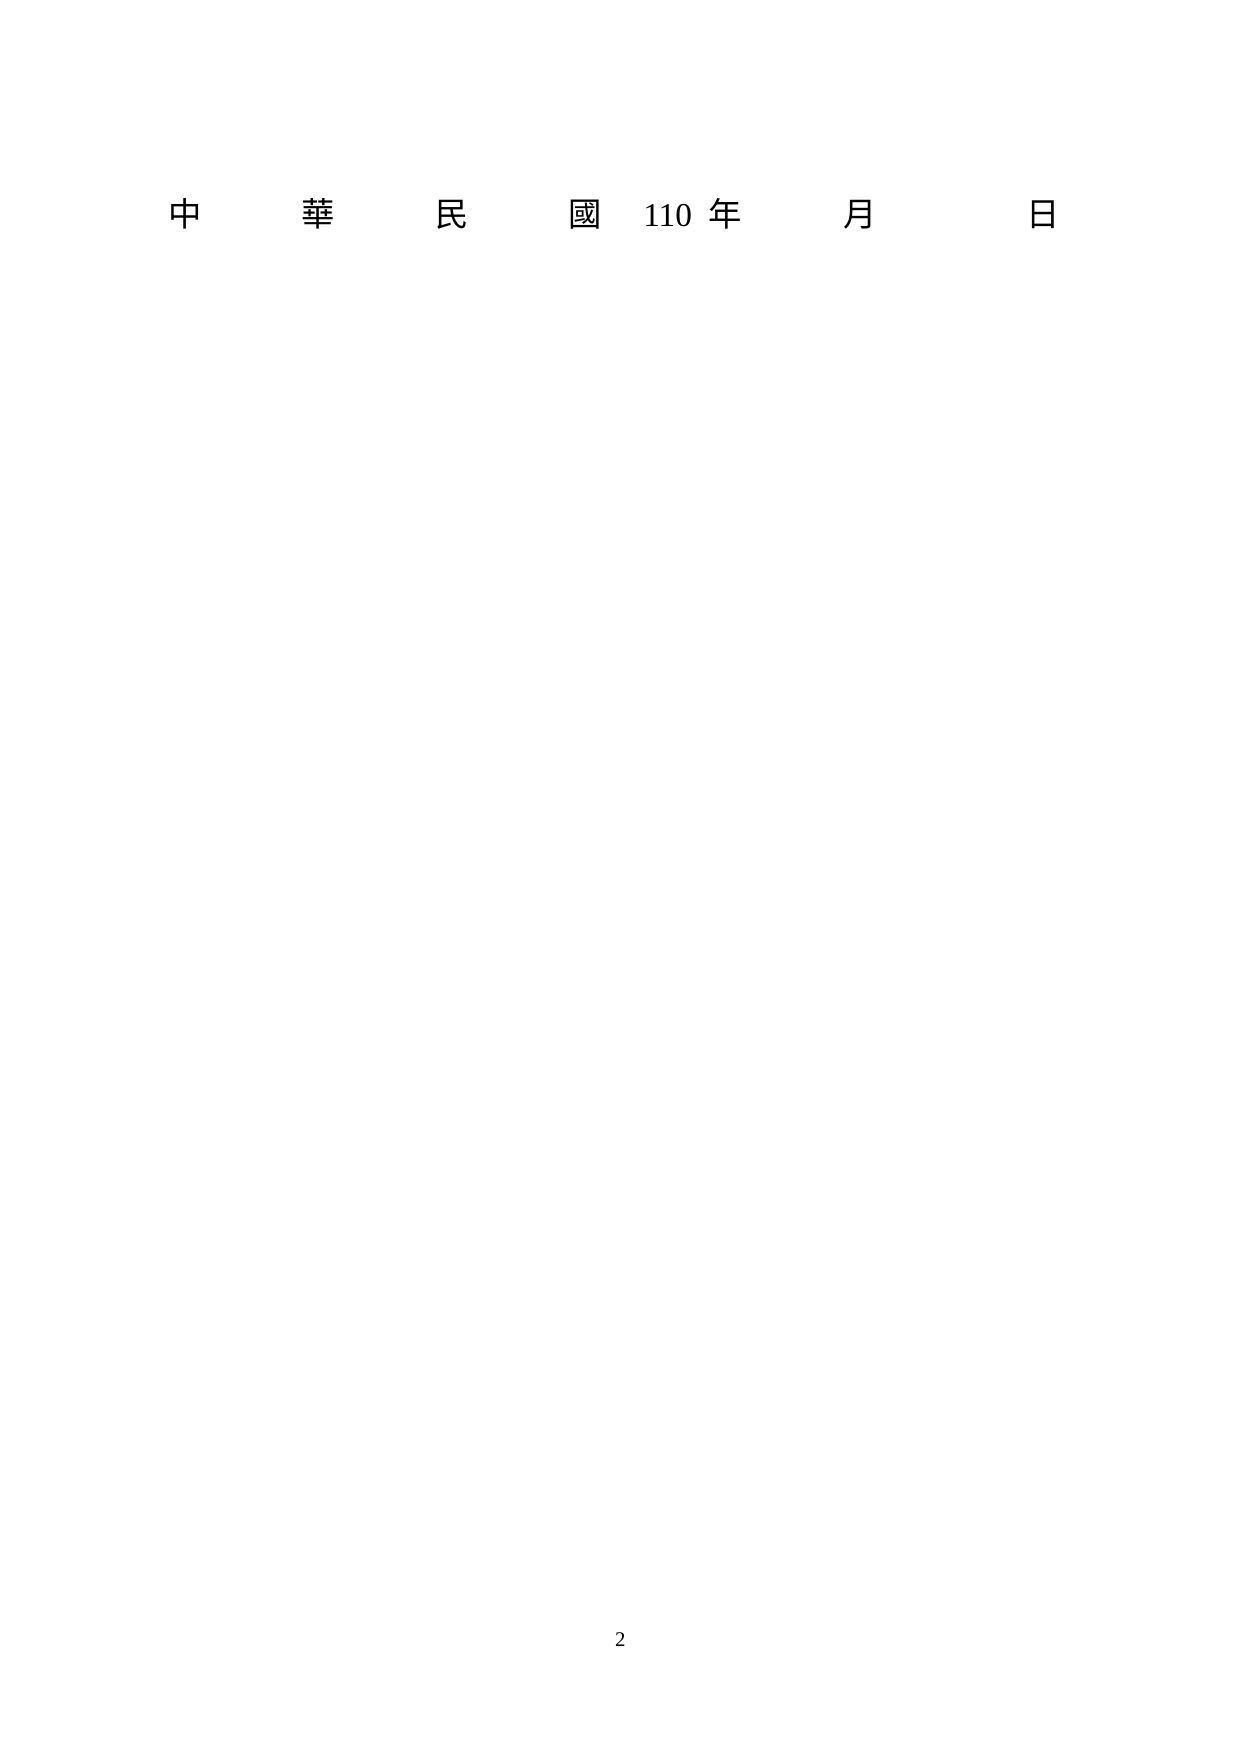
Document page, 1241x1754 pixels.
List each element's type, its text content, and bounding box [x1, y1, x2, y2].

text 中 華 民 國 110 年 月 日 [118, 170, 1122, 233]
